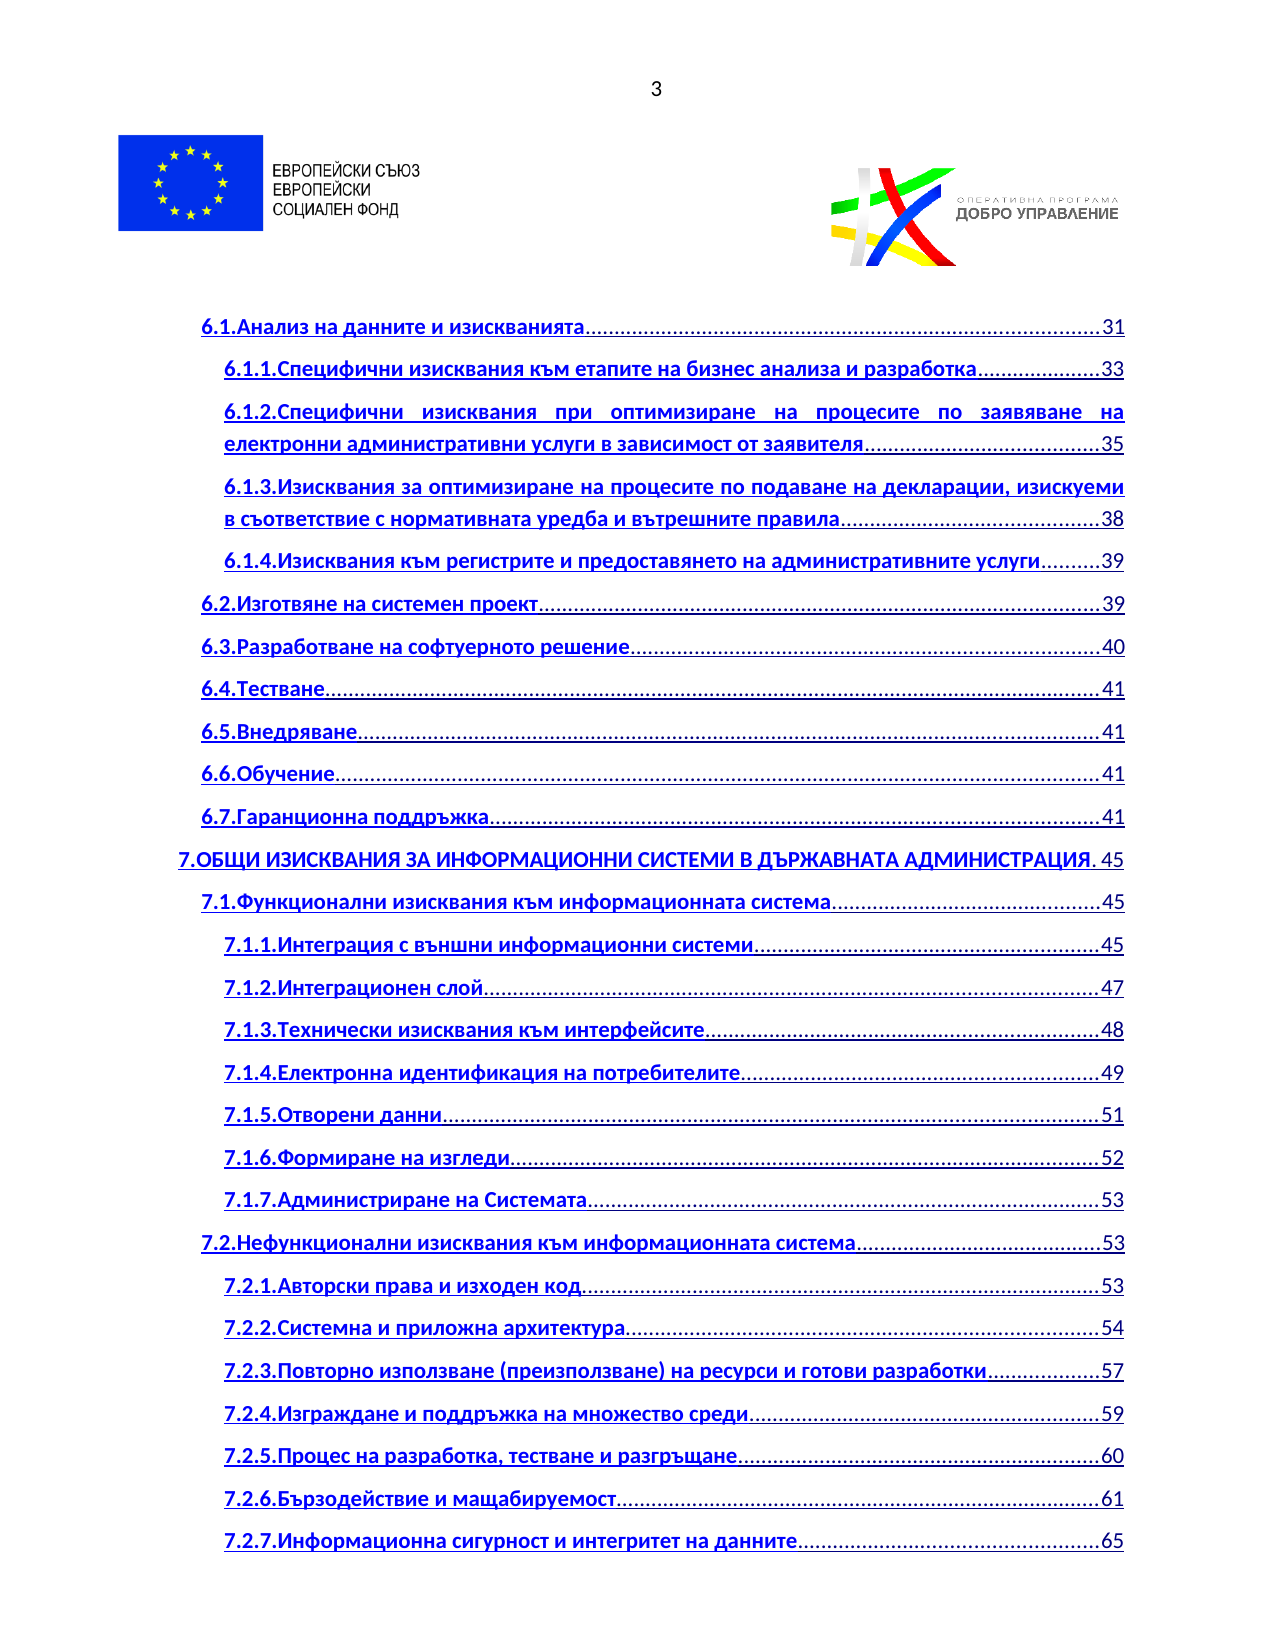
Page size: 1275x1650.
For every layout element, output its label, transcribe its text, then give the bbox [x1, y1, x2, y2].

text 7.2.1. Авторски права и изходен код 53 [224, 1271, 1125, 1299]
text 7.2.2. Системна и приложна архитектура 54 [224, 1313, 1125, 1341]
text 7.2.7. Информационна сигурност и интегритет на данните 65 [224, 1526, 1125, 1554]
text 7.2.6. Бързодействие и мащабируемост 61 [224, 1484, 1125, 1512]
text 6.4. Тестване 41 [201, 674, 1125, 698]
text 6.1.1. Специфични изисквания към етапите на бизнес анализа и разработка 33 [224, 354, 1125, 382]
text 7.1.1. Интеграция с външни информационни системи 45 [224, 930, 1125, 958]
text 6.1.3. Изисквания за оптимизиране на процесите по подаване на декларации, изискуеми в съответствие с нормативната уредба и вътрешните правила 38 [224, 497, 1125, 532]
text 6.1.4. Изисквания към регистрите и предоставянето на административните услуги 39 [224, 547, 1125, 574]
text 7.2.4. Изграждане и поддръжка на множество среди 59 [224, 1399, 1125, 1427]
text 6.6. Обучение 41 [201, 759, 1125, 784]
text 7.2. Нефункционални изисквания към информационната система 53 [201, 1228, 1125, 1252]
text 6.1.3. Изисквания за оптимизиране на процесите по подаване на декларации, изискуеми в съответствие с нормативната уредба и вътрешните правила 38 [224, 472, 1125, 496]
text 6.3. Разработване на софтуерното решение 40 [201, 632, 1125, 656]
text 7.1.2. Интеграционен слой 47 [224, 973, 1125, 1001]
text 7.2.3. Повторно използване (преизползване) на ресурси и готови разработки 57 [224, 1356, 1125, 1384]
text 7.1. Функционални изисквания към информационната система 45 [201, 887, 1125, 912]
text 7.1.3. Технически изисквания към интерфейсите 48 [224, 1015, 1125, 1043]
text 7.1.5. Отворени данни 51 [224, 1100, 1125, 1128]
text 6.7. Гаранционна поддръжка 41 [201, 802, 1125, 826]
text 7.1.6. Формиране на изгледи 52 [224, 1143, 1125, 1171]
text 6.1.2. Специфични изисквания при оптимизиране на процесите по заявяване на електронни административни услуги в зависимост от заявителя 35 [224, 397, 1125, 421]
text 7.1.4. Електронна идентификация на потребителите 49 [224, 1058, 1125, 1086]
text 6.1. Анализ на данните и изискванията 31 [201, 312, 1125, 336]
text 6.2. Изготвяне на системен проект 39 [201, 589, 1125, 613]
text 6.5. Внедряване 41 [201, 717, 1125, 741]
text 6.1.2. Специфични изисквания при оптимизиране на процесите по заявяване на електронни административни услуги в зависимост от заявителя 35 [224, 423, 1125, 457]
text 7.2.5. Процес на разработка, тестване и разгръщане 60 [224, 1441, 1125, 1469]
text 7.1.7. Администриране на системата 53 [224, 1186, 1125, 1214]
text 7. ОБЩИ ИЗИСКВАНИЯ ЗА ИНФОРМАЦИОННИ СИСТЕМИ В ДЪРЖАВНАТА АДМИНИСТРАЦИЯ 45 [178, 845, 1125, 873]
